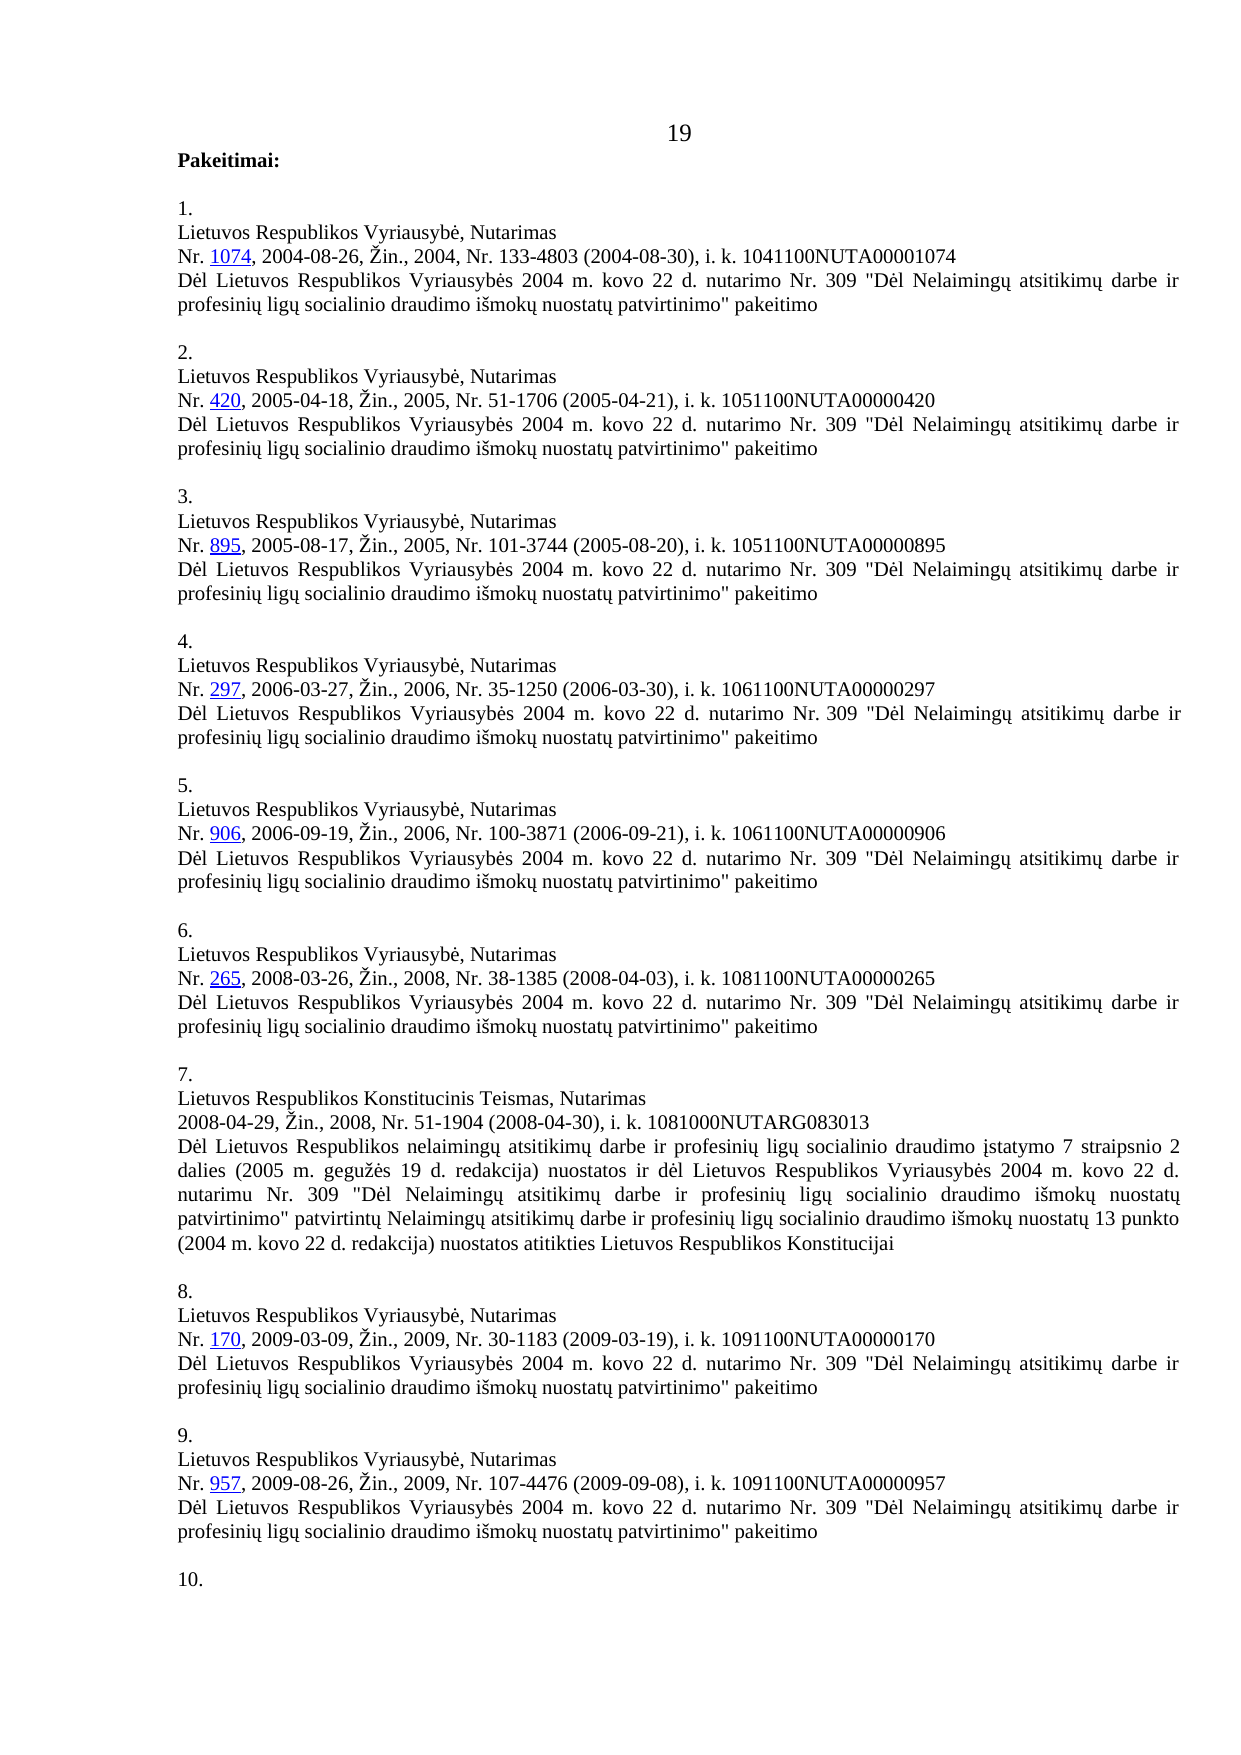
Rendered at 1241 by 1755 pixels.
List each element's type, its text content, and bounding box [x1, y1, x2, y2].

text Dėl Lietuvos Respublikos Vyriausybės 2004 m. kovo 22 d. nutarimo Nr. 309 "Dėl Nelaimingų atsitikimų darbe ir profesinių ligų socialinio draudimo išmokų nuostatų patvirtinimo" pakeitimo [177, 412, 1181, 460]
text Lietuvos Respublikos Vyriausybė, Nutarimas [177, 508, 1181, 533]
text Lietuvos Respublikos Konstitucinis Teismas, Nutarimas [177, 1086, 1181, 1110]
text Pakeitimai: [177, 148, 1181, 172]
text Dėl Lietuvos Respublikos Vyriausybės 2004 m. kovo 22 d. nutarimo Nr. 309 "Dėl Nelaimingų atsitikimų darbe ir profesinių ligų socialinio draudimo išmokų nuostatų patvirtinimo" pakeitimo [177, 701, 1181, 749]
text 1. [177, 196, 1181, 220]
text 4. [177, 629, 1181, 653]
text Nr. 297, 2006-03-27, Žin., 2006, Nr. 35-1250 (2006-03-30), i. k. 1061100NUTA00000297 [177, 677, 1181, 701]
text Nr. 1074, 2004-08-26, Žin., 2004, Nr. 133-4803 (2004-08-30), i. k. 1041100NUTA00001074 [177, 244, 1181, 268]
text Lietuvos Respublikos Vyriausybė, Nutarimas [177, 797, 1181, 821]
text Dėl Lietuvos Respublikos Vyriausybės 2004 m. kovo 22 d. nutarimo Nr. 309 "Dėl Nelaimingų atsitikimų darbe ir profesinių ligų socialinio draudimo išmokų nuostatų patvirtinimo" pakeitimo [177, 845, 1181, 893]
text Nr. 420, 2005-04-18, Žin., 2005, Nr. 51-1706 (2005-04-21), i. k. 1051100NUTA00000420 [177, 388, 1181, 412]
text Dėl Lietuvos Respublikos nelaimingų atsitikimų darbe ir profesinių ligų socialinio draudimo įstatymo 7 straipsnio 2 dalies (2005 m. gegužės 19 d. redakcija) nuostatos ir dėl Lietuvos Respublikos Vyriausybės 2004 m. kovo 22 d. nutarimu Nr. 309 "Dėl Nelaimingų atsitikimų darbe ir profesinių ligų socialinio draudimo išmokų nuostatų patvirtinimo" patvirtintų Nelaimingų atsitikimų darbe ir profesinių ligų socialinio draudimo išmokų nuostatų 13 punkto (2004 m. kovo 22 d. redakcija) nuostatos atitikties Lietuvos Respublikos Konstitucijai [177, 1134, 1181, 1254]
text Dėl Lietuvos Respublikos Vyriausybės 2004 m. kovo 22 d. nutarimo Nr. 309 "Dėl Nelaimingų atsitikimų darbe ir profesinių ligų socialinio draudimo išmokų nuostatų patvirtinimo" pakeitimo [177, 557, 1181, 605]
text 2008-04-29, Žin., 2008, Nr. 51-1904 (2008-04-30), i. k. 1081000NUTARG083013 [177, 1110, 1181, 1134]
text Lietuvos Respublikos Vyriausybė, Nutarimas [177, 1303, 1181, 1327]
text Lietuvos Respublikos Vyriausybė, Nutarimas [177, 653, 1181, 677]
text Lietuvos Respublikos Vyriausybė, Nutarimas [177, 364, 1181, 388]
text 6. [177, 918, 1181, 942]
text Dėl Lietuvos Respublikos Vyriausybės 2004 m. kovo 22 d. nutarimo Nr. 309 "Dėl Nelaimingų atsitikimų darbe ir profesinių ligų socialinio draudimo išmokų nuostatų patvirtinimo" pakeitimo [177, 1495, 1181, 1543]
text 10. [177, 1567, 1181, 1591]
text Lietuvos Respublikos Vyriausybė, Nutarimas [177, 220, 1181, 244]
text 9. [177, 1423, 1181, 1447]
text Lietuvos Respublikos Vyriausybė, Nutarimas [177, 942, 1181, 966]
text Dėl Lietuvos Respublikos Vyriausybės 2004 m. kovo 22 d. nutarimo Nr. 309 "Dėl Nelaimingų atsitikimų darbe ir profesinių ligų socialinio draudimo išmokų nuostatų patvirtinimo" pakeitimo [177, 268, 1181, 316]
text Nr. 957, 2009-08-26, Žin., 2009, Nr. 107-4476 (2009-09-08), i. k. 1091100NUTA00000957 [177, 1471, 1181, 1495]
text Nr. 265, 2008-03-26, Žin., 2008, Nr. 38-1385 (2008-04-03), i. k. 1081100NUTA00000265 [177, 966, 1181, 990]
text Nr. 170, 2009-03-09, Žin., 2009, Nr. 30-1183 (2009-03-19), i. k. 1091100NUTA00000170 [177, 1327, 1181, 1351]
text Dėl Lietuvos Respublikos Vyriausybės 2004 m. kovo 22 d. nutarimo Nr. 309 "Dėl Nelaimingų atsitikimų darbe ir profesinių ligų socialinio draudimo išmokų nuostatų patvirtinimo" pakeitimo [177, 990, 1181, 1038]
text Nr. 895, 2005-08-17, Žin., 2005, Nr. 101-3744 (2005-08-20), i. k. 1051100NUTA00000895 [177, 533, 1181, 557]
text 3. [177, 484, 1181, 508]
text Dėl Lietuvos Respublikos Vyriausybės 2004 m. kovo 22 d. nutarimo Nr. 309 "Dėl Nelaimingų atsitikimų darbe ir profesinių ligų socialinio draudimo išmokų nuostatų patvirtinimo" pakeitimo [177, 1351, 1181, 1399]
text 2. [177, 340, 1181, 364]
text 7. [177, 1062, 1181, 1086]
text Nr. 906, 2006-09-19, Žin., 2006, Nr. 100-3871 (2006-09-21), i. k. 1061100NUTA00000906 [177, 821, 1181, 845]
text 8. [177, 1278, 1181, 1303]
text 5. [177, 773, 1181, 797]
text Lietuvos Respublikos Vyriausybė, Nutarimas [177, 1447, 1181, 1471]
